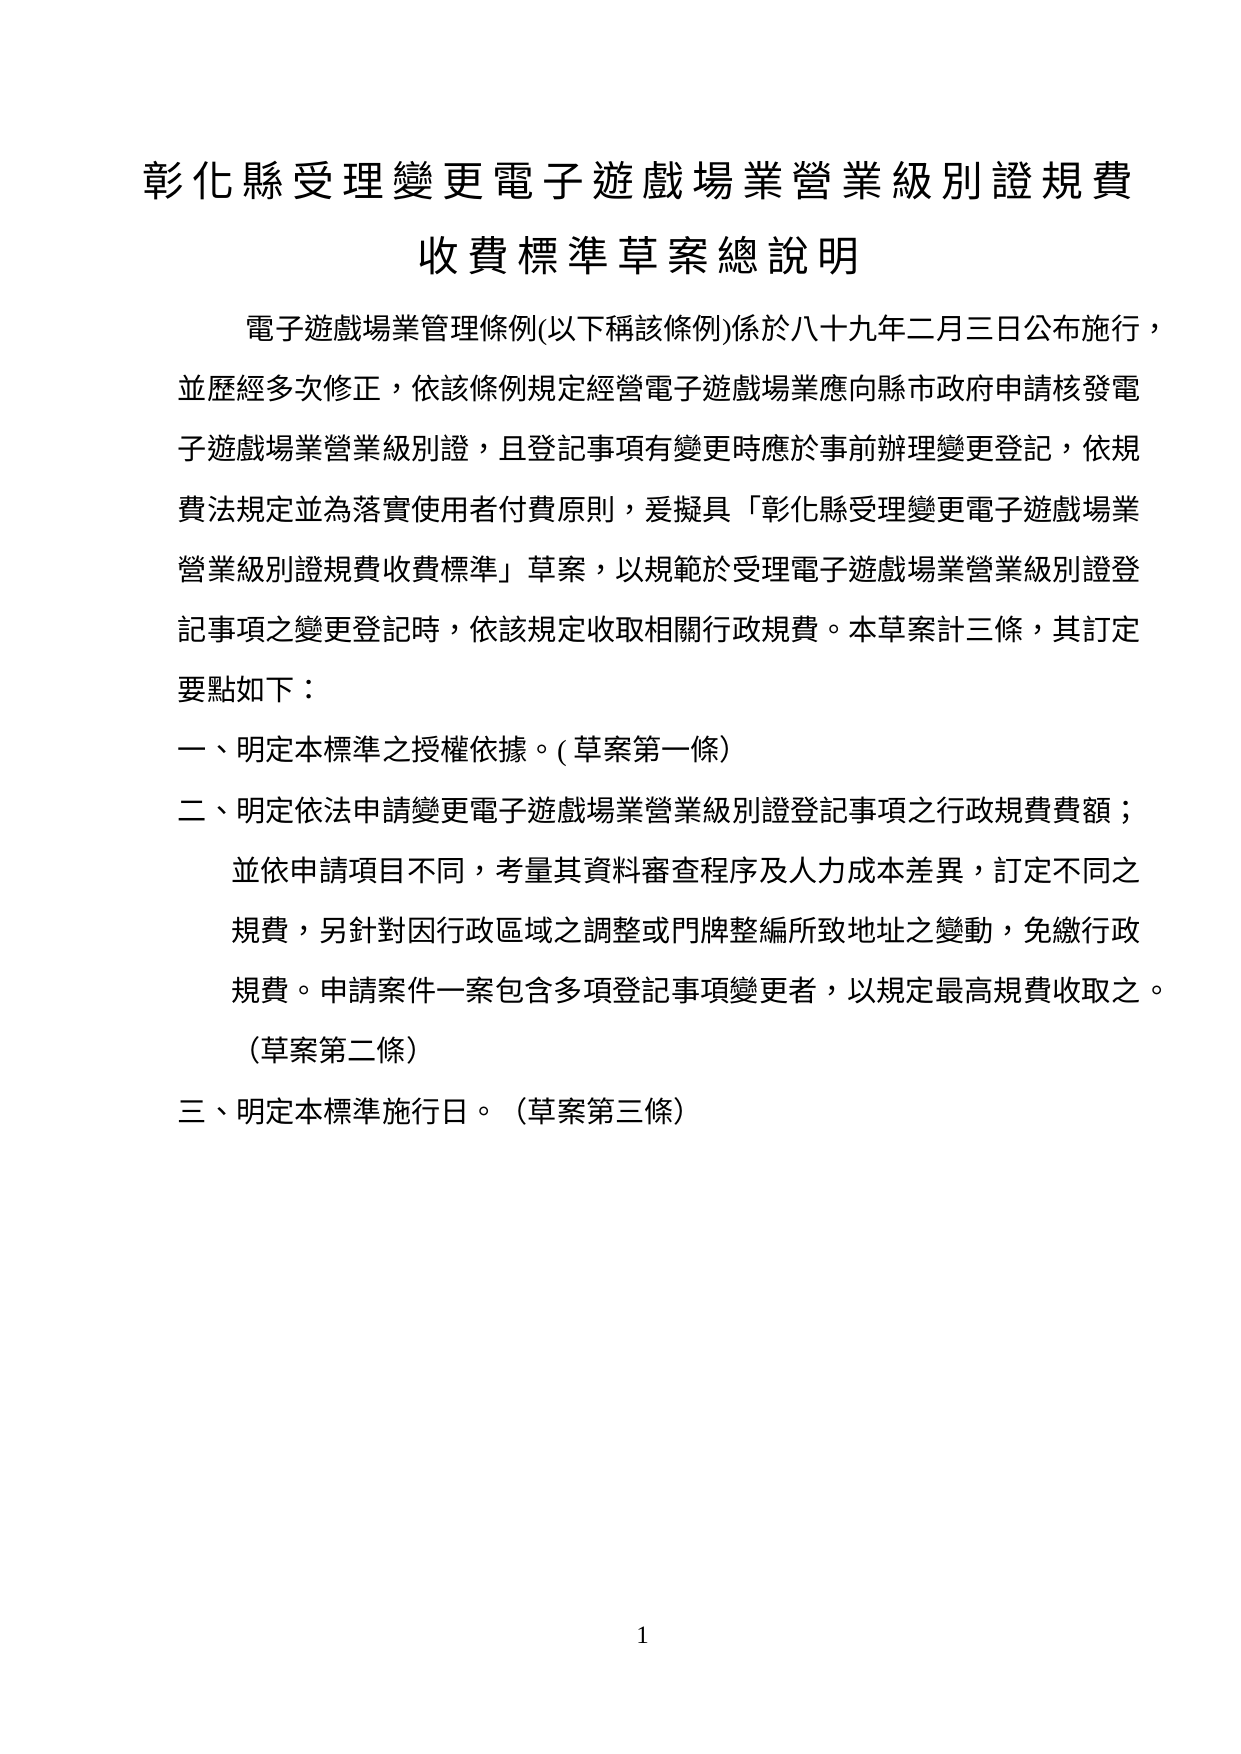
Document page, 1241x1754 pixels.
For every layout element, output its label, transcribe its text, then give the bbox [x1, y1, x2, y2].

text 電子遊戲場業管理條例(以下稱該條例)係於八十九年二月三日公布施行，並歷經多次修正，依該條例規定經營電子遊戲場業應向縣市政府申請核發電子遊戲場業營業級別證，且登記事項有變更時應於事前辦理變更登記，依規費法規定並為落實使用者付費原則，爰擬具「彰化縣受理變更電子遊戲場業營業級別證規費收費標準」草案，以規範於受理電子遊戲場業營業級別證登記事項之變更登記時，依該規定收取相關行政規費。本草案計三條，其訂定要點如下： [178, 291, 1142, 713]
list 明定依法申請變更電子遊戲場業營業級別證登記事項之行政規費費額；並依申請項目不同，考量其資料審查程序及人力成本差異，訂定不同之規費，另針對因行政區域之調整或門牌整編所致地址之變動，免繳行政規費。申請案件一案包含多項登記事項變更者，以規定最高規費收取之。（草案第二條） [178, 773, 1142, 1074]
text 彰化縣受理變更電子遊戲場業營業級別證規費收費標準草案總說明 [142, 141, 1142, 291]
list 明定本標準之授權依據。( 草案第一條） [178, 713, 1142, 773]
list 明定本標準施行日。（草案第三條） [178, 1074, 1113, 1134]
